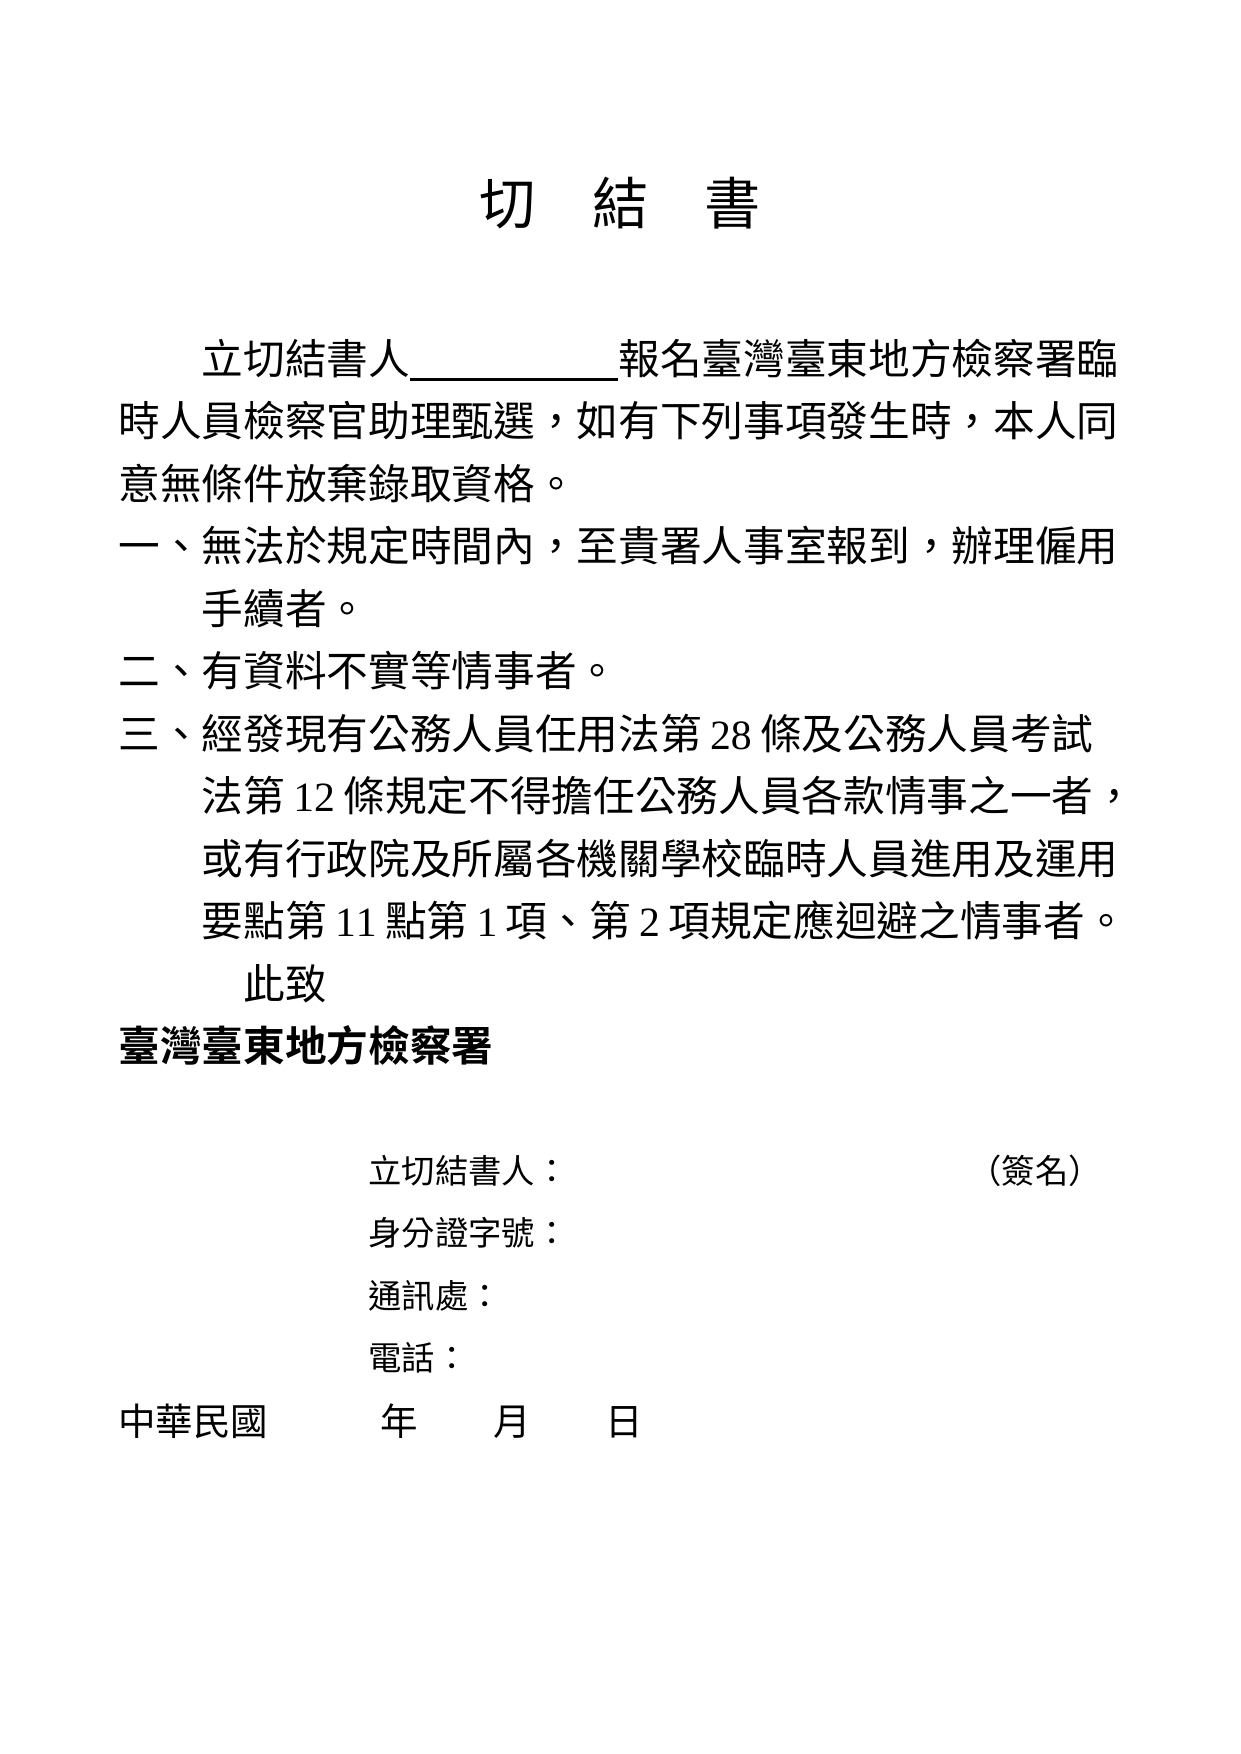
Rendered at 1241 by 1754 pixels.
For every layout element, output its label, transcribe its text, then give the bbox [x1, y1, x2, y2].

text 身分證字號： [368, 1189, 1122, 1252]
text 臺灣臺東地方檢察署 [118, 1002, 1122, 1064]
text 立切結書人： （簽名） [368, 1127, 1122, 1189]
text 電話： [368, 1314, 1122, 1377]
text 此致 [243, 939, 1122, 1002]
text 通訊處： [368, 1252, 1122, 1314]
text 三、經發現有公務人員任用法第28條及公務人員考試法第12條規定不得擔任公務人員各款情事之一者，或有行政院及所屬各機關學校臨時人員進用及運用要點第11點第1項、第2項規定應迴避之情事者。 [118, 689, 1122, 939]
text 中華民國 年 月 日 [118, 1377, 1122, 1439]
text 切 結 書 [118, 127, 1122, 252]
text 立切結書人 報名臺灣臺東地方檢察署臨時人員檢察官助理甄選，如有下列事項發生時，本人同意無條件放棄錄取資格。 [118, 314, 1122, 502]
text 一、無法於規定時間內，至貴署人事室報到，辦理僱用手續者。 [118, 502, 1122, 627]
text 二、有資料不實等情事者。 [118, 627, 1122, 689]
